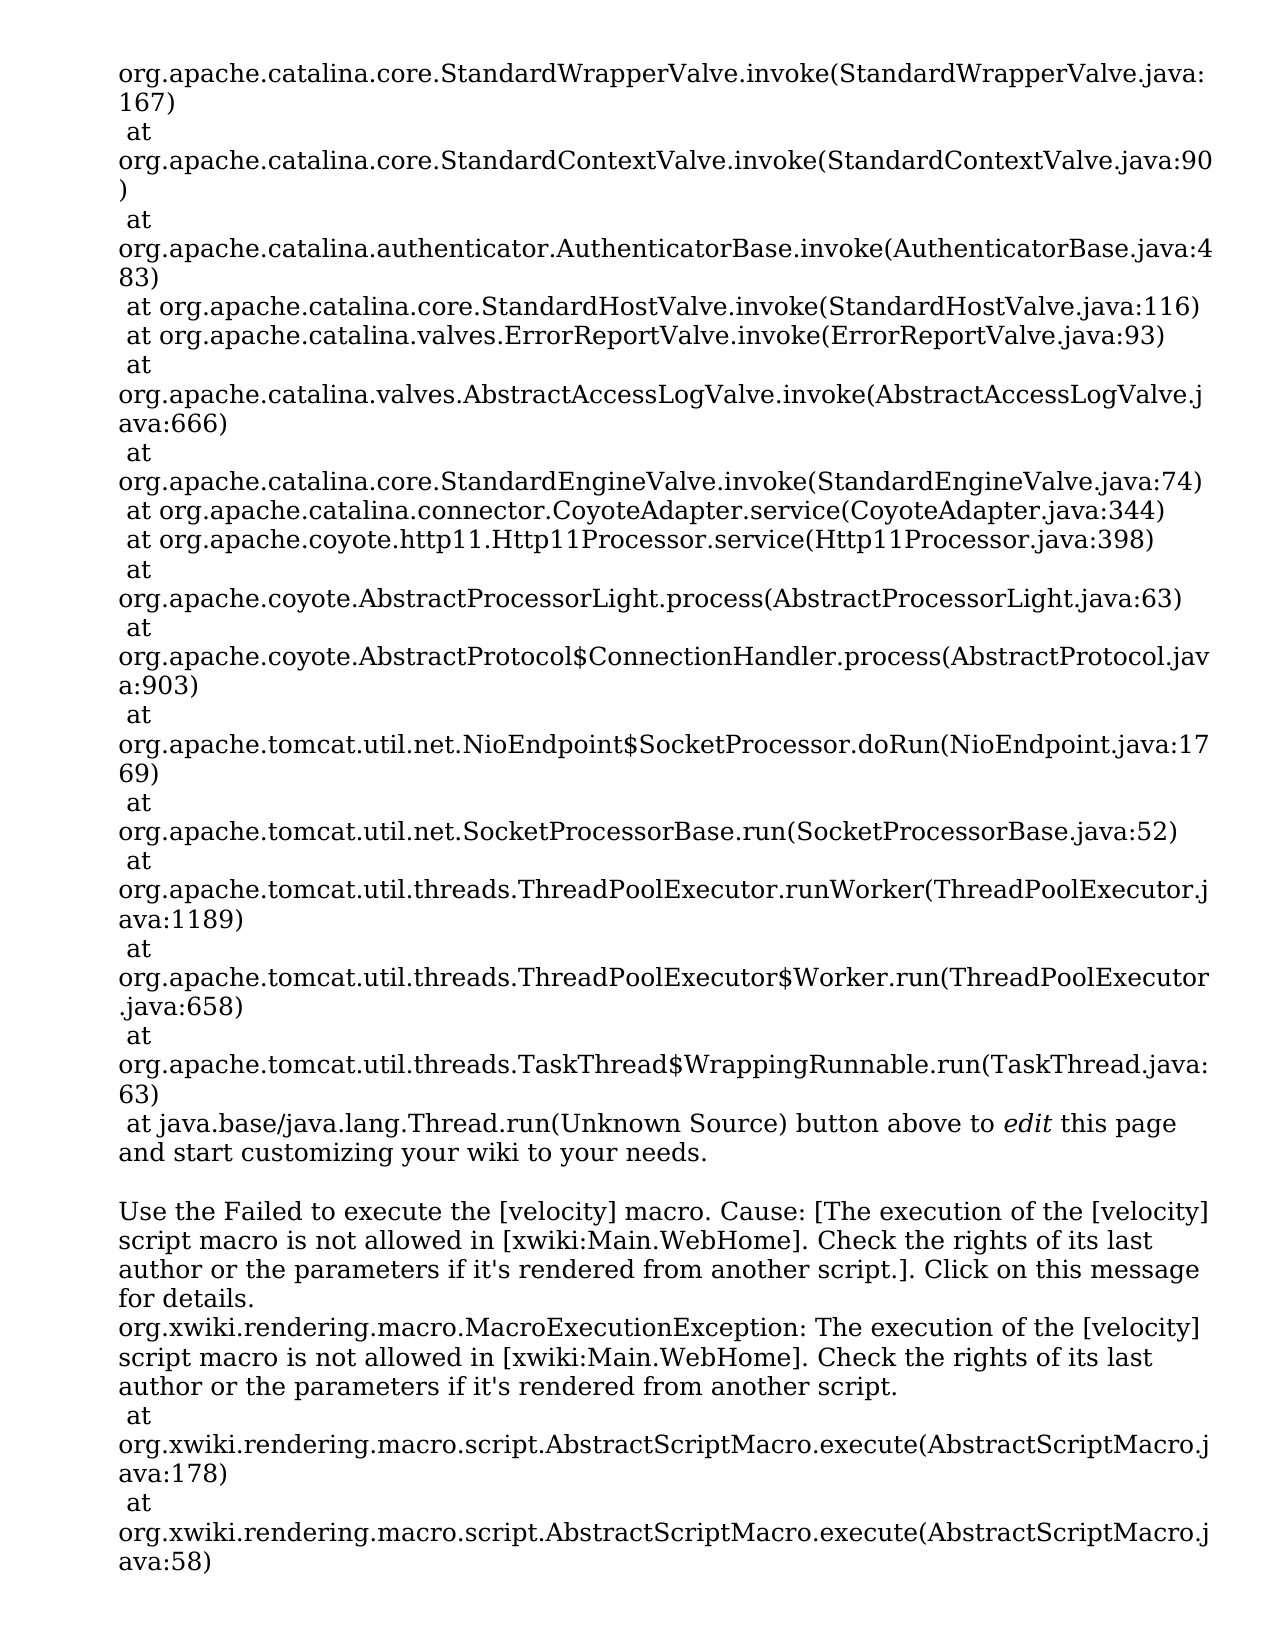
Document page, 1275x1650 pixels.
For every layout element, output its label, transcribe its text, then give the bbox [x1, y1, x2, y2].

text Use the Failed to execute the [velocity] macro. Cause: [The execution of the [velocity] script macro is not allowed in [xwiki:Main.WebHome]. Check the rights of its last author or the parameters if it's rendered from another script.]. Click on this message for details. org.xwiki.rendering.macro.MacroExecutionException: The execution of the [velocity] script macro is not allowed in [xwiki:Main.WebHome]. Check the rights of its last author or the parameters if it's rendered from another script. at org.xwiki.rendering.macro.script.AbstractScriptMacro.execute(AbstractScriptMacro.java:178) at org.xwiki.rendering.macro.script.AbstractScriptMacro.execute(AbstractScriptMacro.java:58) [118, 1197, 1216, 1576]
text org.apache.catalina.core.StandardWrapperValve.invoke(StandardWrapperValve.java:167) at org.apache.catalina.core.StandardContextValve.invoke(StandardContextValve.java:90) at org.apache.catalina.authenticator.AuthenticatorBase.invoke(AuthenticatorBase.java:483) at org.apache.catalina.core.StandardHostValve.invoke(StandardHostValve.java:116) at org.apache.catalina.valves.ErrorReportValve.invoke(ErrorReportValve.java:93) at org.apache.catalina.valves.AbstractAccessLogValve.invoke(AbstractAccessLogValve.java:666) at org.apache.catalina.core.StandardEngineValve.invoke(StandardEngineValve.java:74) at org.apache.catalina.connector.CoyoteAdapter.service(CoyoteAdapter.java:344) at org.apache.coyote.http11.Http11Processor.service(Http11Processor.java:398) at org.apache.coyote.AbstractProcessorLight.process(AbstractProcessorLight.java:63) at org.apache.coyote.AbstractProtocol$ConnectionHandler.process(AbstractProtocol.java:903) at org.apache.tomcat.util.net.NioEndpoint$SocketProcessor.doRun(NioEndpoint.java:1769) at org.apache.tomcat.util.net.SocketProcessorBase.run(SocketProcessorBase.java:52) at org.apache.tomcat.util.threads.ThreadPoolExecutor.runWorker(ThreadPoolExecutor.java:1189) at org.apache.tomcat.util.threads.ThreadPoolExecutor$Worker.run(ThreadPoolExecutor.java:658) at org.apache.tomcat.util.threads.TaskThread$WrappingRunnable.run(TaskThread.java:63) at java.base/java.lang.Thread.run(Unknown Source) button above to edit this page and start customizing your wiki to your needs. [118, 59, 1216, 1167]
